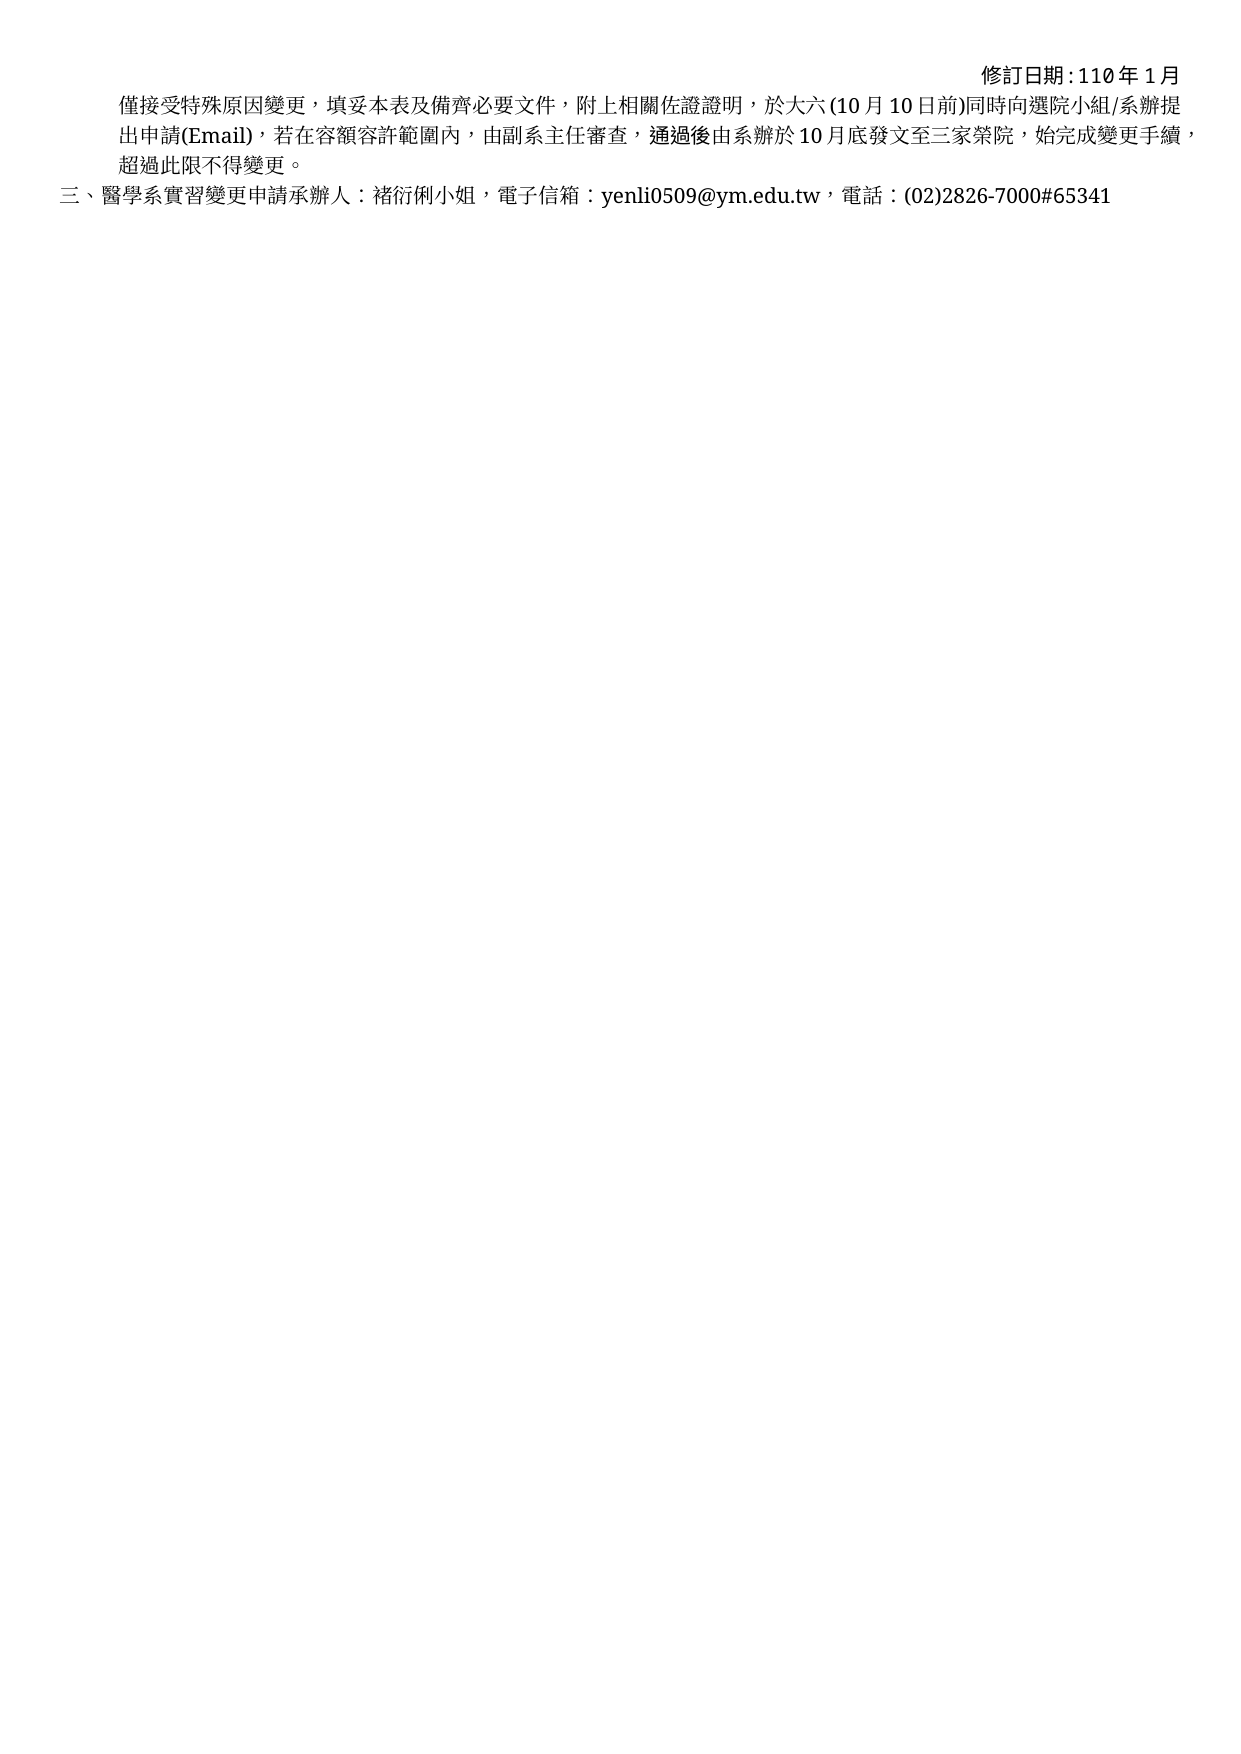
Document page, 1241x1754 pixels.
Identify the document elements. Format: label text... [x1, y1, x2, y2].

text 僅接受特殊原因變更，填妥本表及備齊必要文件，附上相關佐證證明，於大六(10月10日前)同時向選院小組/系辦提出申請(Email)，若在容額容許範圍內，由副系主任審查，通過後由系辦於10月底發文至三家榮院，始完成變更手續，超過此限不得變更。 [118, 89, 1181, 180]
text 三、醫學系實習變更申請承辦人：褚衍俐小姐，電子信箱：yenli0509@ym.edu.tw，電話：(02)2826-7000#65341 [59, 180, 1181, 210]
